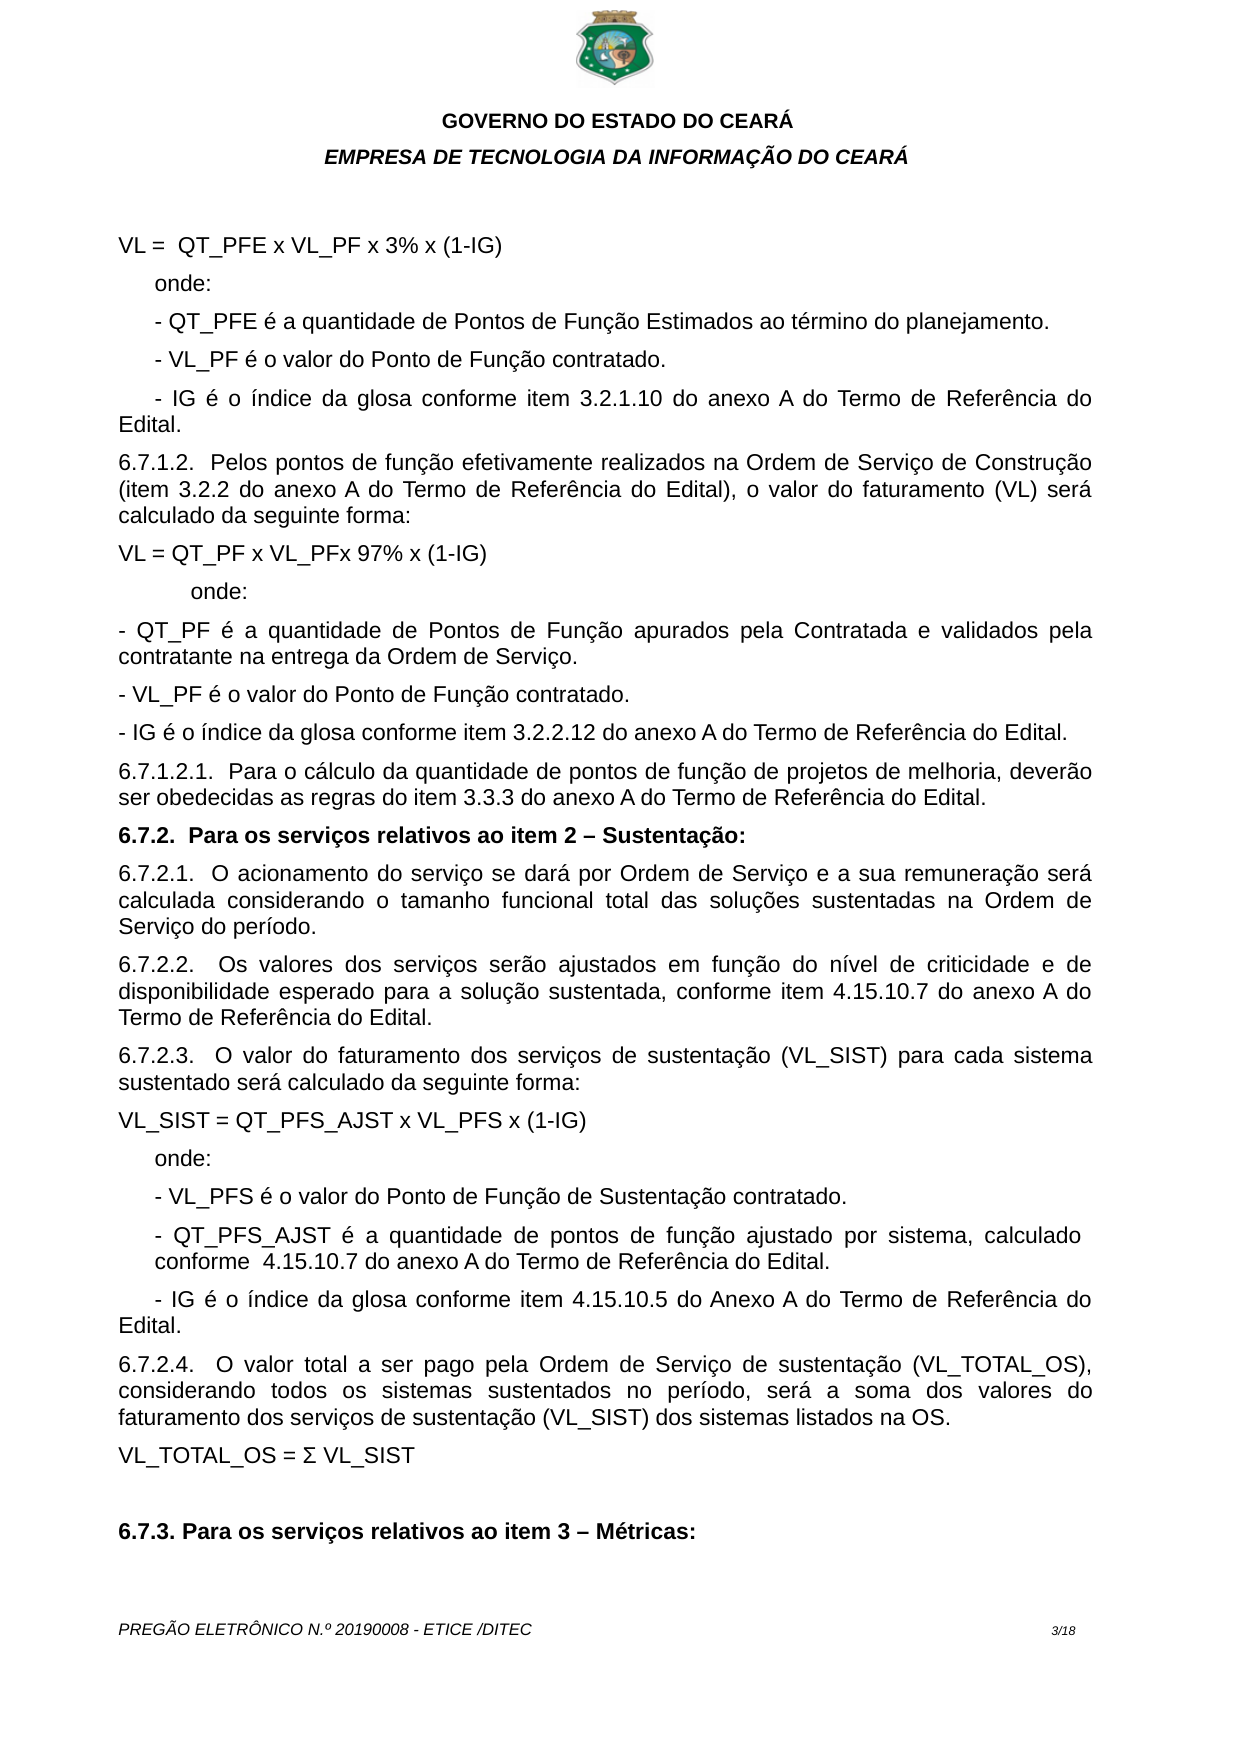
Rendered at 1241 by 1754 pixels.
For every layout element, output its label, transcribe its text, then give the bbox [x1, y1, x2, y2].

text - QT_PFE é a quantidade de Pontos de Função Estimados ao término do planejamento. [118, 308, 1093, 334]
text VL = QT_PFE x VL_PF x 3% x (1-IG) [118, 232, 1093, 258]
text 6.7.1.2.1. Para o cálculo da quantidade de pontos de função de projetos de melhoria, deverão ser obedecidas as regras do item 3.3.3 do anexo A do Termo de Referência do Edital. [118, 758, 1093, 810]
text onde: [118, 270, 1093, 296]
text VL_TOTAL_OS = Σ VL_SIST [118, 1442, 1093, 1468]
text 6.7.3. Para os serviços relativos ao item 3 – Métricas: [118, 1518, 1093, 1544]
text 6.7.2. Para os serviços relativos ao item 2 – Sustentação: [118, 822, 1093, 848]
text 6.7.1.2. Pelos pontos de função efetivamente realizados na Ordem de Serviço de Construção (item 3.2.2 do anexo A do Termo de Referência do Edital), o valor do faturamento (VL) será calculado da seguinte forma: [118, 449, 1093, 528]
text 6.7.2.1. O acionamento do serviço se dará por Ordem de Serviço e a sua remuneração será calculada considerando o tamanho funcional total das soluções sustentadas na Ordem de Serviço do período. [118, 860, 1093, 939]
text 6.7.2.2. Os valores dos serviços serão ajustados em função do nível de criticidade e de disponibilidade esperado para a solução sustentada, conforme item 4.15.10.7 do anexo A do Termo de Referência do Edital. [118, 951, 1093, 1030]
text - IG é o índice da glosa conforme item 3.2.1.10 do anexo A do Termo de Referência do Edital. [118, 384, 1093, 437]
text - QT_PF é a quantidade de Pontos de Função apurados pela Contratada e validados pela contratante na entrega da Ordem de Serviço. [118, 617, 1093, 669]
text - QT_PFS_AJST é a quantidade de pontos de função ajustado por sistema, calculado conforme 4.15.10.7 do anexo A do Termo de Referência do Edital. [118, 1222, 1093, 1274]
text VL = QT_PF x VL_PFx 97% x (1-IG) [118, 540, 1093, 566]
text - VL_PF é o valor do Ponto de Função contratado. [118, 681, 1093, 707]
text 6.7.2.3. O valor do faturamento dos serviços de sustentação (VL_SIST) para cada sistema sustentado será calculado da seguinte forma: [118, 1042, 1093, 1095]
text onde: [118, 1145, 1093, 1171]
text VL_SIST = QT_PFS_AJST x VL_PFS x (1-IG) [118, 1107, 1093, 1133]
text onde: [118, 578, 1093, 605]
text - VL_PFS é o valor do Ponto de Função de Sustentação contratado. [118, 1183, 1093, 1210]
text - VL_PF é o valor do Ponto de Função contratado. [118, 346, 1093, 373]
text - IG é o índice da glosa conforme item 3.2.2.12 do anexo A do Termo de Referência do Edital. [118, 719, 1093, 746]
text 6.7.2.4. O valor total a ser pago pela Ordem de Serviço de sustentação (VL_TOTAL_OS), considerando todos os sistemas sustentados no período, será a soma dos valores do faturamento dos serviços de sustentação (VL_SIST) dos sistemas listados na OS. [118, 1351, 1093, 1430]
text - IG é o índice da glosa conforme item 4.15.10.5 do Anexo A do Termo de Referência do Edital. [118, 1286, 1093, 1339]
